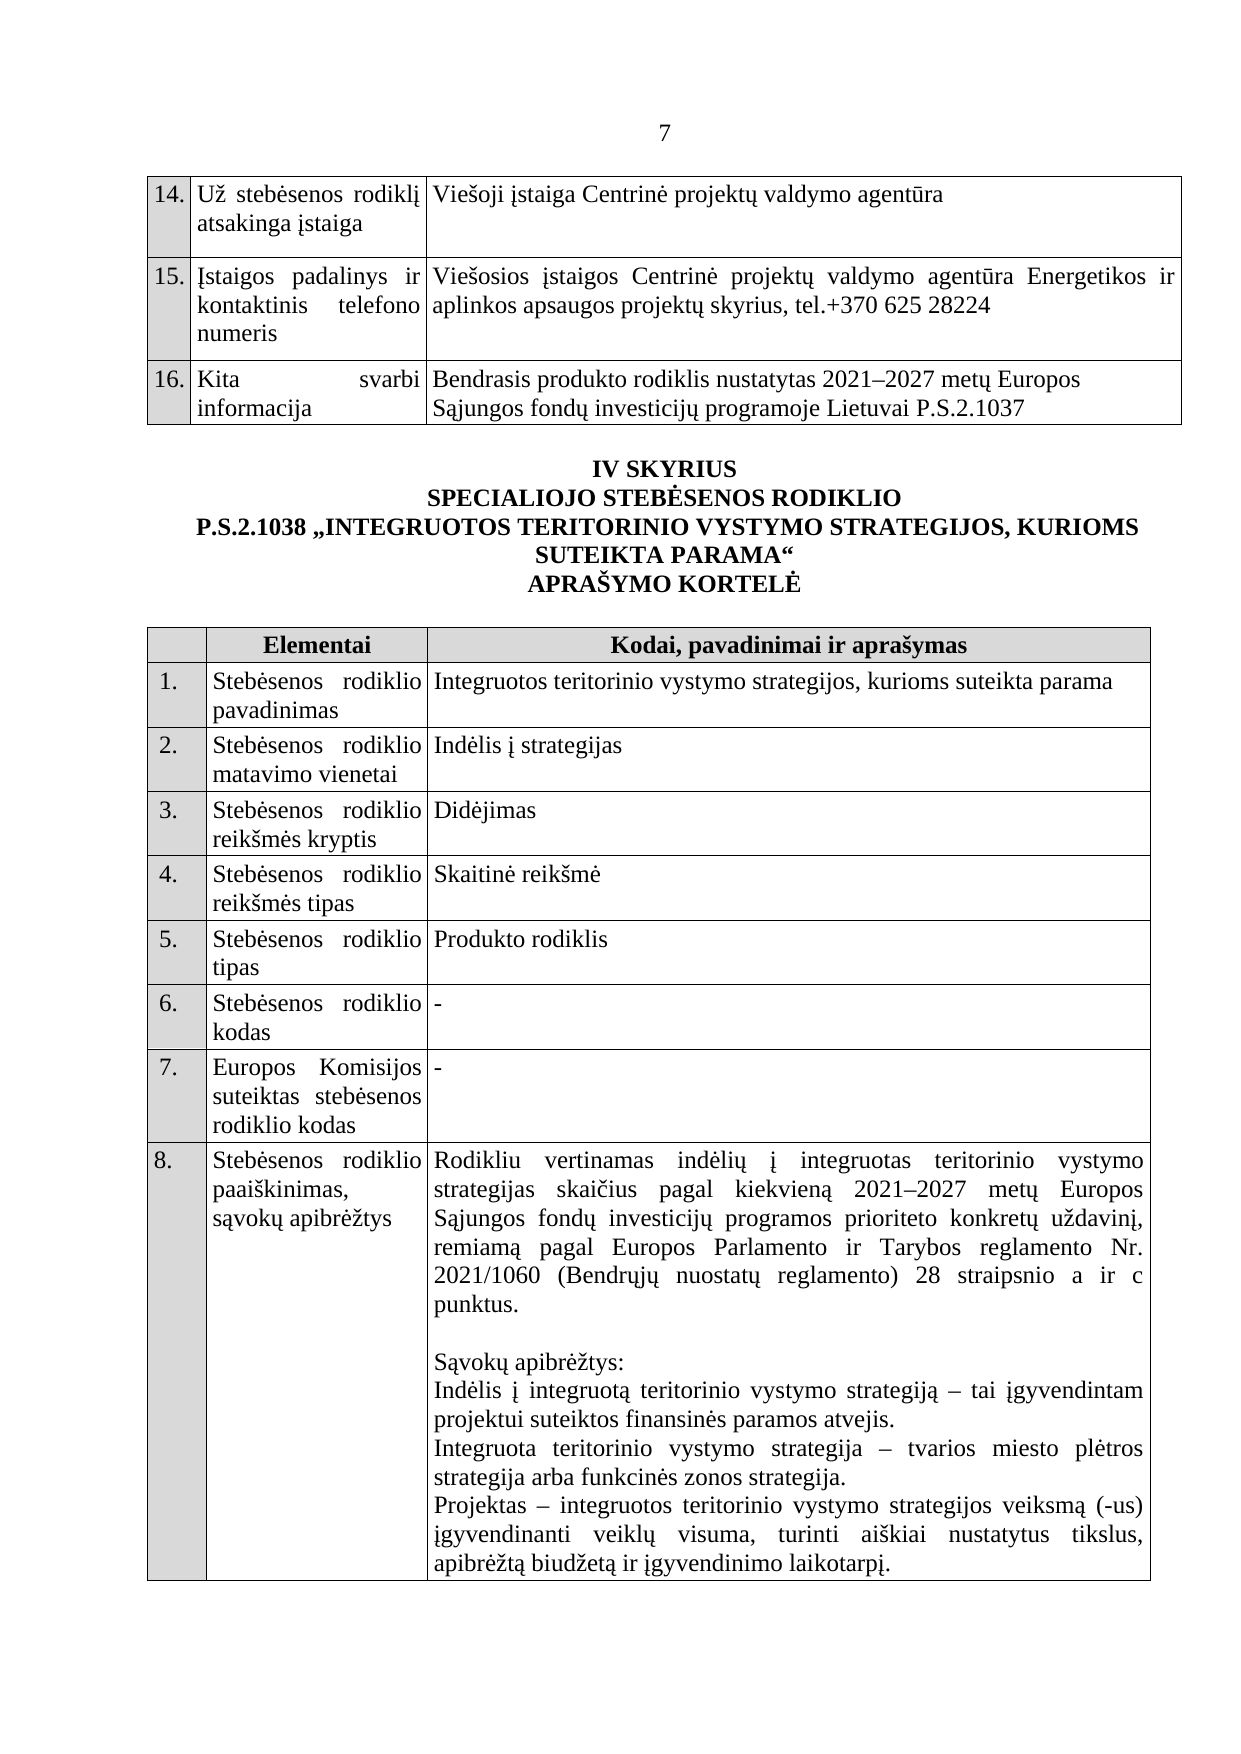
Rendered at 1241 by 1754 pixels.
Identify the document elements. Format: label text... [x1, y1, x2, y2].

table_cell Skaitinė reikšmė [428, 856, 1150, 920]
table_cell Stebėsenos rodiklio tipas [207, 921, 427, 984]
table_cell 2. [148, 728, 206, 791]
table_cell - [428, 1050, 1150, 1142]
table_cell Stebėsenos rodiklio matavimo vienetai [207, 728, 427, 791]
table_cell 6. [148, 985, 206, 1048]
table_header Kodai, pavadinimai ir aprašymas [428, 628, 1150, 662]
text SPECIALIOJO STEBĖSENOS RODIKLIO [148, 483, 1181, 512]
table_cell Viešosios įstaigos Centrinė projektų valdymo agentūra Energetikos ir aplinkos apsaugos projektų skyrius, tel.+370 625 28224 [427, 258, 1181, 360]
table_cell Produkto rodiklis [428, 921, 1150, 984]
table_header Elementai [207, 628, 427, 662]
table_cell 4. [148, 856, 206, 920]
table_cell 15. [148, 258, 190, 360]
table_cell 1. [148, 663, 206, 727]
table_cell Indėlis į strategijas [428, 728, 1150, 791]
table_cell Stebėsenos rodiklio reikšmės kryptis [207, 792, 427, 855]
table_cell - [428, 985, 1150, 1048]
table_cell Europos Komisijos suteiktas stebėsenos rodiklio kodas [207, 1050, 427, 1142]
table_cell 14. [148, 177, 190, 257]
table_cell Integruotos teritorinio vystymo strategijos, kurioms suteikta parama [428, 663, 1150, 727]
table_cell 5. [148, 921, 206, 984]
table_cell Rodikliu vertinamas indėlių į integruotas teritorinio vystymo strategijas skaičius pagal kiekvieną 2021–2027 metų Europos Sąjungos fondų investicijų programos prioriteto konkretų uždavinį, remiamą pagal Europos Parlamento ir Tarybos reglamento Nr. 2021/1060 (Bendrųjų nuostatų reglamento) 28 straipsnio a ir c punktus. Sąvokų apibrėžtys: Indėlis į integruotą teritorinio vystymo strategiją – tai įgyvendintam projektui suteiktos finansinės paramos atvejis. Integruota teritorinio vystymo strategija – tvarios miesto plėtros strategija arba funkcinės zonos strategija. Projektas – integruotos teritorinio vystymo strategijos veiksmą (-us) įgyvendinanti veiklų visuma, turinti aiškiai nustatytus tikslus, apibrėžtą biudžetą ir įgyvendinimo laikotarpį. [428, 1143, 1150, 1580]
table_cell Didėjimas [428, 792, 1150, 855]
table_cell Stebėsenos rodiklio kodas [207, 985, 427, 1048]
table_cell Įstaigos padalinys ir kontaktinis telefono numeris [191, 258, 426, 360]
table_cell Stebėsenos rodiklio reikšmės tipas [207, 856, 427, 920]
text P.S.2.1038 „INTEGRUOTOS TERITORINIO VYSTYMO STRATEGIJOS, KURIOMS SUTEIKTA PARAMA“ [148, 512, 1181, 569]
subtitle APRAŠYMO KORTELĖ [148, 569, 1181, 598]
table_cell 8. [148, 1143, 206, 1580]
table_cell 16. [148, 361, 190, 424]
table_cell Stebėsenos rodiklio pavadinimas [207, 663, 427, 727]
table_cell 7. [148, 1050, 206, 1142]
table_cell 3. [148, 792, 206, 855]
table_cell Bendrasis produkto rodiklis nustatytas 2021–2027 metų Europos Sąjungos fondų investicijų programoje Lietuvai P.S.2.1037 [427, 361, 1181, 424]
table_cell Viešoji įstaiga Centrinė projektų valdymo agentūra [427, 177, 1181, 257]
table_cell Už stebėsenos rodiklį atsakinga įstaiga [191, 177, 426, 257]
text IV SKYRIUS [148, 454, 1181, 483]
table_cell Stebėsenos rodiklio paaiškinimas, sąvokų apibrėžtys [207, 1143, 427, 1580]
table_cell Kita svarbi informacija [191, 361, 426, 424]
table_header [148, 628, 206, 662]
